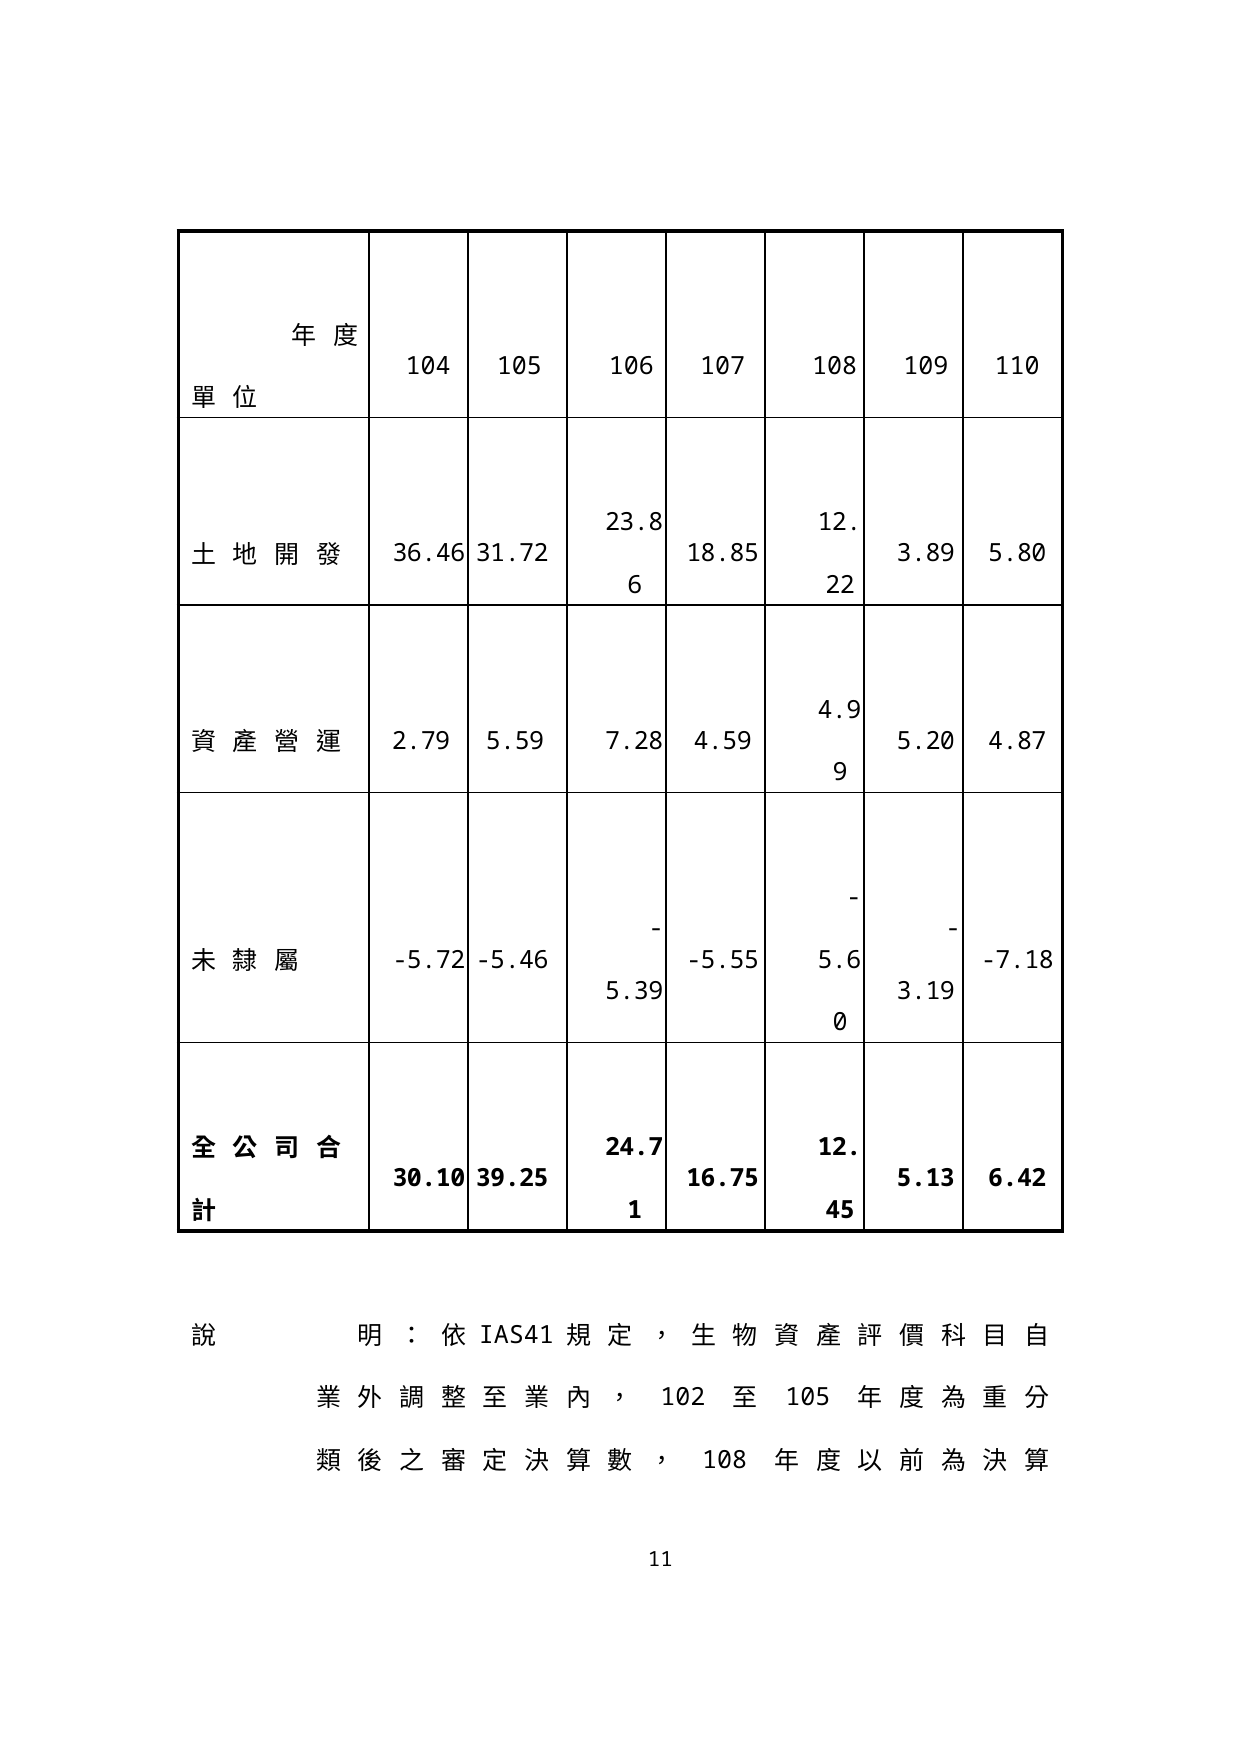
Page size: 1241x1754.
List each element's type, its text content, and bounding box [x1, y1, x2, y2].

table_cell 5.80 [964, 418, 1061, 604]
table_cell 5.20 [865, 606, 962, 792]
table_cell -7.18 [964, 793, 1061, 1042]
table_cell 30.10 [370, 1043, 467, 1229]
table_cell 24.71 [568, 1043, 665, 1229]
table_cell 7.28 [568, 606, 665, 792]
table_cell -5.39 [568, 793, 665, 1042]
text 說 明：依IAS41規定，生物資產評價科目自業外調整至業內，102至105年度為重分類後之審定決算數，108年度以前為決算審定數，109年度為截至8月底止實際數，110年度為預算案數。 [183, 1292, 1058, 1479]
table_cell 4.99 [766, 606, 863, 792]
table_cell 2.79 [370, 606, 467, 792]
table_header 104 [370, 233, 467, 417]
table_cell 12.22 [766, 418, 863, 604]
table_cell 未隸屬 [180, 793, 368, 1042]
table_cell 4.87 [964, 606, 1061, 792]
table_cell 6.42 [964, 1043, 1061, 1229]
table_cell 12.45 [766, 1043, 863, 1229]
table_header 107 [667, 233, 764, 417]
table_cell -5.72 [370, 793, 467, 1042]
table_header 109 [865, 233, 962, 417]
table_cell 36.46 [370, 418, 467, 604]
table_header 105 [469, 233, 566, 417]
table_cell 土地開發 [180, 418, 368, 604]
table_cell 18.85 [667, 418, 764, 604]
table_header 年度 單位 [180, 233, 368, 417]
table_cell 16.75 [667, 1043, 764, 1229]
table_cell 資產營運 [180, 606, 368, 792]
table_header 106 [568, 233, 665, 417]
table_cell 31.72 [469, 418, 566, 604]
table_cell -5.55 [667, 793, 764, 1042]
table_cell 5.59 [469, 606, 566, 792]
table_cell 23.86 [568, 418, 665, 604]
table_header 110 [964, 233, 1061, 417]
table_cell -5.46 [469, 793, 566, 1042]
table_cell 4.59 [667, 606, 764, 792]
table_cell 39.25 [469, 1043, 566, 1229]
table_cell 3.89 [865, 418, 962, 604]
table_cell -5.60 [766, 793, 863, 1042]
table_header 108 [766, 233, 863, 417]
table_cell 全公司合計 [180, 1043, 368, 1229]
table_cell -3.19 [865, 793, 962, 1042]
table_cell 5.13 [865, 1043, 962, 1229]
